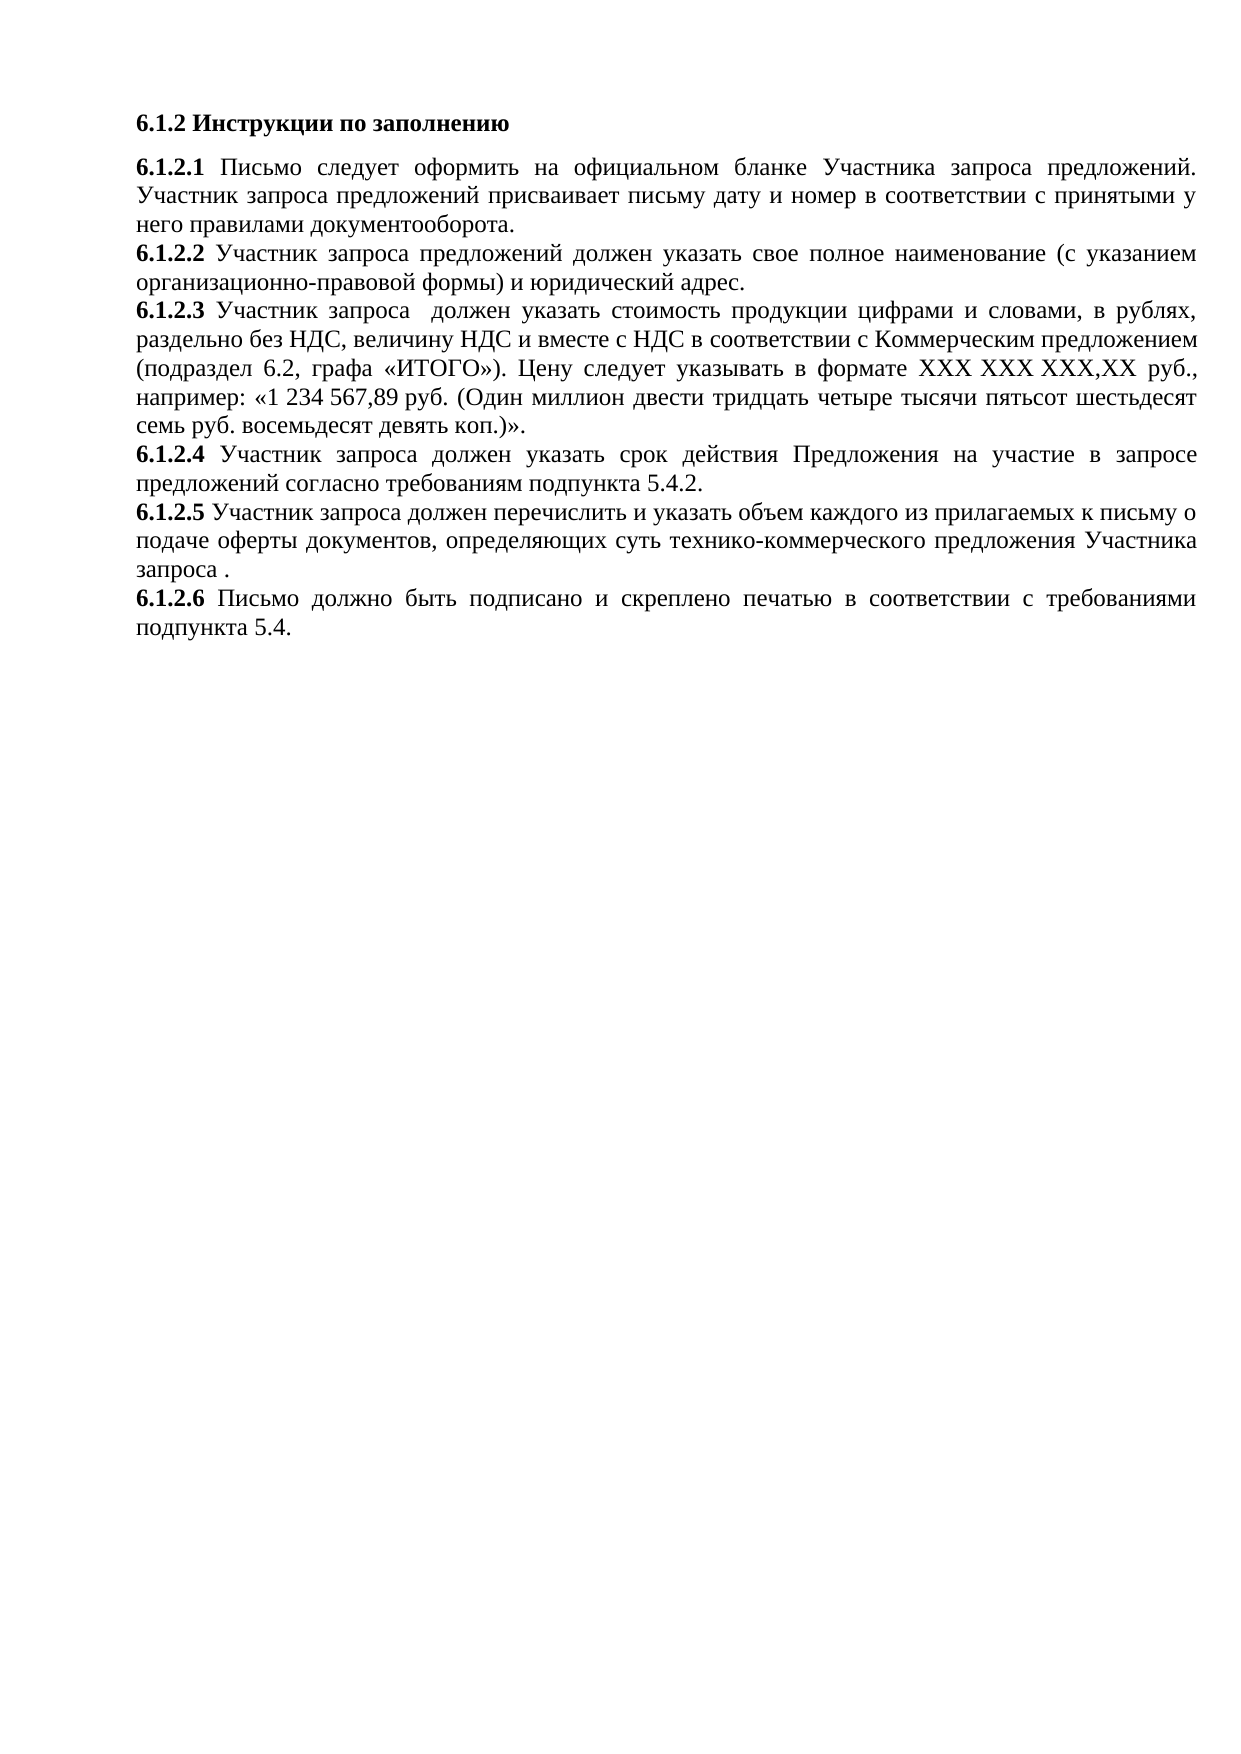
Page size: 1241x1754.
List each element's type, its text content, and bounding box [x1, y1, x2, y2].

list 6.1.2.4 Участник запроса должен указать срок действия Предложения на участие в запросе предложений согласно требованиям подпункта 5.4.2. [136, 439, 1198, 497]
list 6.1.2.2 Участник запроса предложений должен указать свое полное наименование (с указанием организационно-правовой формы) и юридический адрес. [136, 238, 1198, 295]
list 6.1.2.6 Письмо должно быть подписано и скреплено печатью в соответствии с требованиями подпункта 5.4. [136, 583, 1198, 640]
list 6.1.2 Инструкции по заполнению [136, 108, 1198, 137]
list 6.1.2.1 Письмо следует оформить на официальном бланке Участника запроса предложений. Участник запроса предложений присваивает письму дату и номер в соответствии с принятыми у него правилами документооборота. [136, 152, 1198, 238]
list 6.1.2.5 Участник запроса должен перечислить и указать объем каждого из прилагаемых к письму о подаче оферты документов, определяющих суть технико-коммерческого предложения Участника запроса . [136, 497, 1198, 583]
list 6.1.2.3 Участник запроса должен указать стоимость продукции цифрами и словами, в рублях, раздельно без НДС, величину НДС и вместе с НДС в соответствии с Коммерческим предложением (подраздел 6.2, графа «ИТОГО»). Цену следует указывать в формате ХХХ ХХХ ХХХ,ХХ руб., например: «1 234 567,89 руб. (Один миллион двести тридцать четыре тысячи пятьсот шестьдесят семь руб. восемьдесят девять коп.)». [136, 295, 1198, 439]
